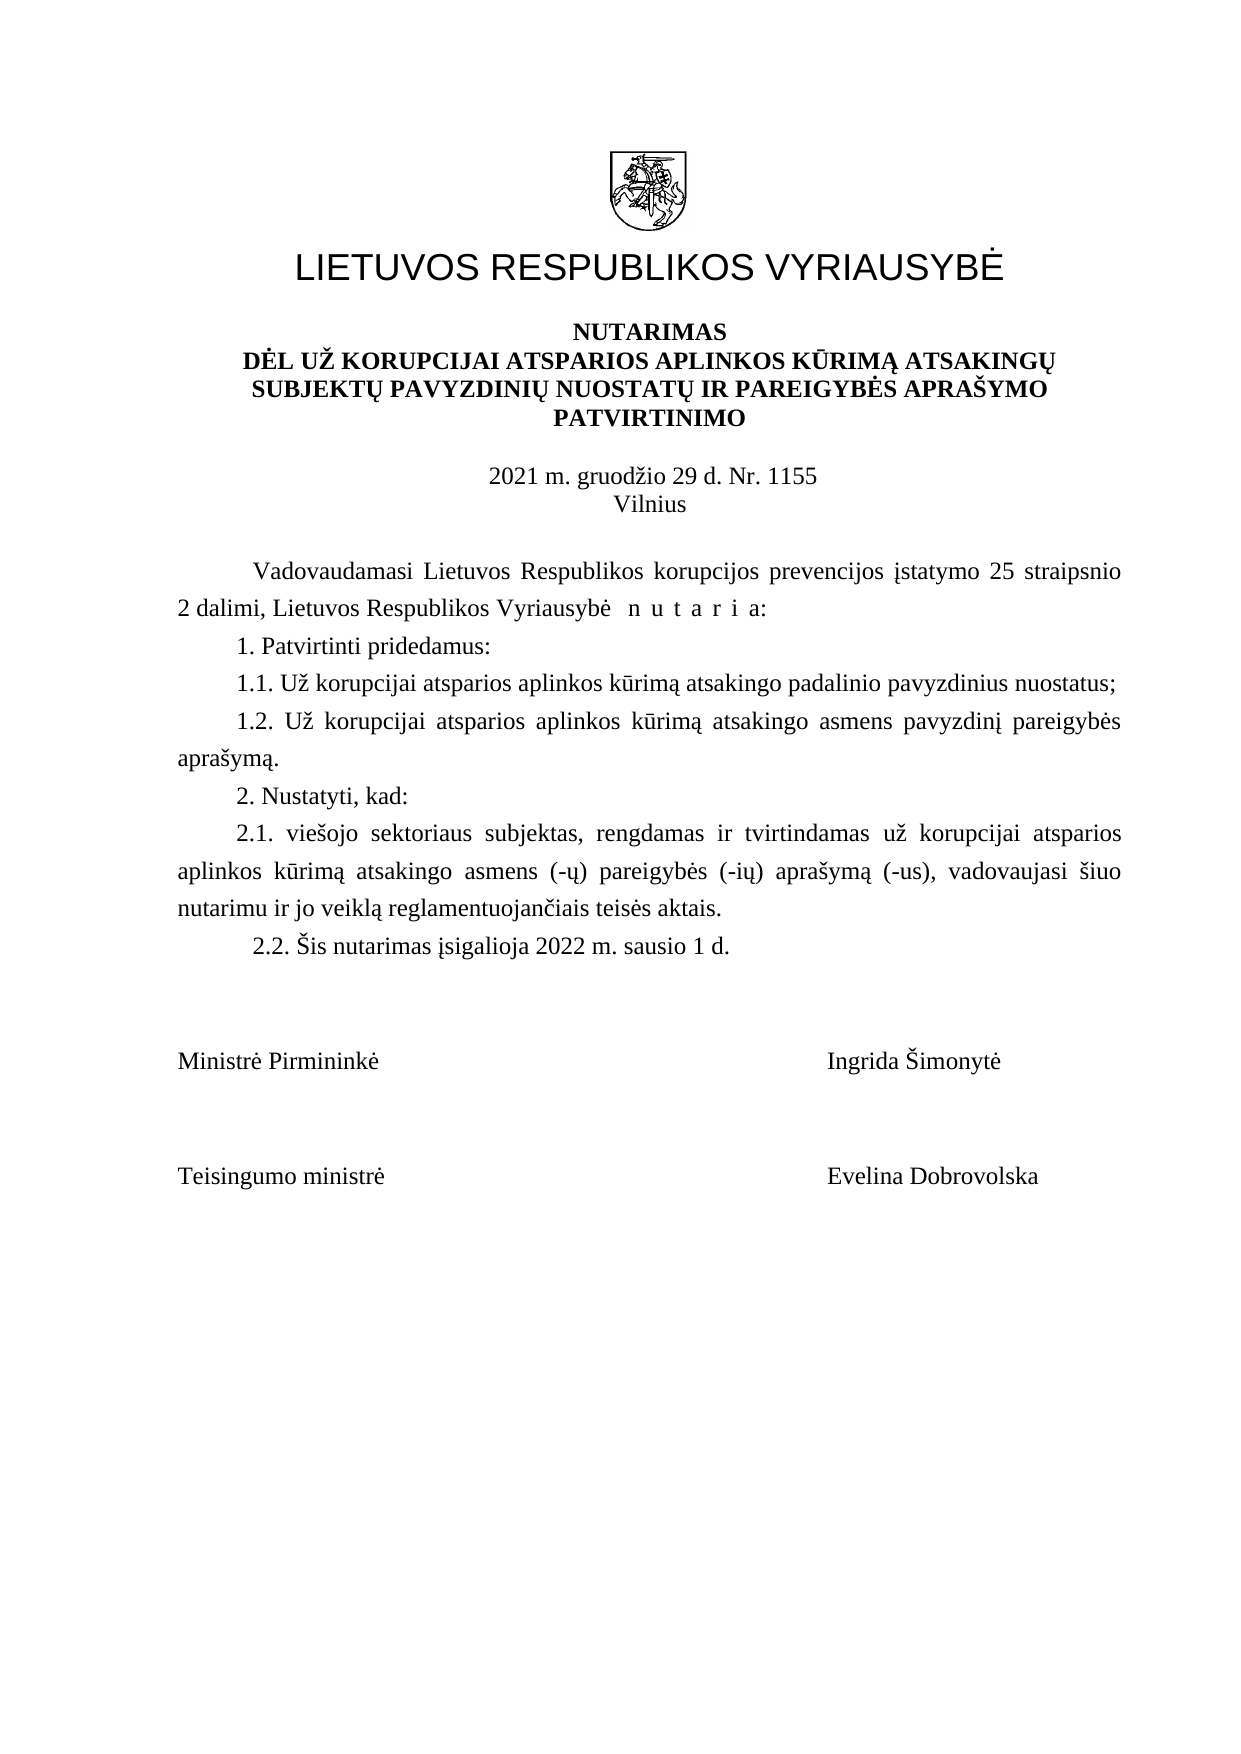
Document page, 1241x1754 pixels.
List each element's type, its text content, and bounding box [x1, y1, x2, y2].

text 1.2. Už korupcijai atsparios aplinkos kūrimą atsakingo asmens pavyzdinį pareigybės aprašymą. [177, 697, 1122, 772]
text 2.2. Šis nutarimas įsigalioja 2022 m. sausio 1 d. [177, 922, 1122, 959]
text Ministrė Pirmininkė Ingrida Šimonytė [177, 1046, 1122, 1074]
text 2.1. viešojo sektoriaus subjektas, rengdamas ir tvirtindamas už korupcijai atsparios aplinkos kūrimą atsakingo asmens (-ų) pareigybės (-ių) aprašymą (-us), vadovaujasi šiuo nutarimu ir jo veiklą reglamentuojančiais teisės aktais. [177, 809, 1122, 922]
text 2021 m. gruodžio 29 d. Nr. 1155 [177, 461, 1122, 489]
text 1.1. Už korupcijai atsparios aplinkos kūrimą atsakingo padalinio pavyzdinius nuostatus; [177, 659, 1122, 697]
text nutarimas [177, 317, 1122, 346]
text DĖL UŽ KORUPCIJAI ATSPARIOS APLINKOS KŪRIMĄ ATSAKINGŲ SUBJEKTŲ PAVYZDINIŲ NUOSTATŲ IR PAREIGYBĖS APRAŠYMO patvirtinimo [177, 346, 1122, 432]
text 2. Nustatyti, kad: [177, 772, 1122, 809]
text Lietuvos Respublikos Vyriausybė [177, 245, 1122, 288]
text Vadovaudamasi Lietuvos Respublikos korupcijos prevencijos įstatymo 25 straipsnio 2 dalimi, Lietuvos Respublikos Vyriausybė nutaria: [177, 547, 1122, 622]
text 1. Patvirtinti pridedamus: [177, 622, 1122, 659]
text Teisingumo ministrė Evelina Dobrovolska [177, 1161, 1122, 1189]
text Vilnius [177, 489, 1122, 518]
